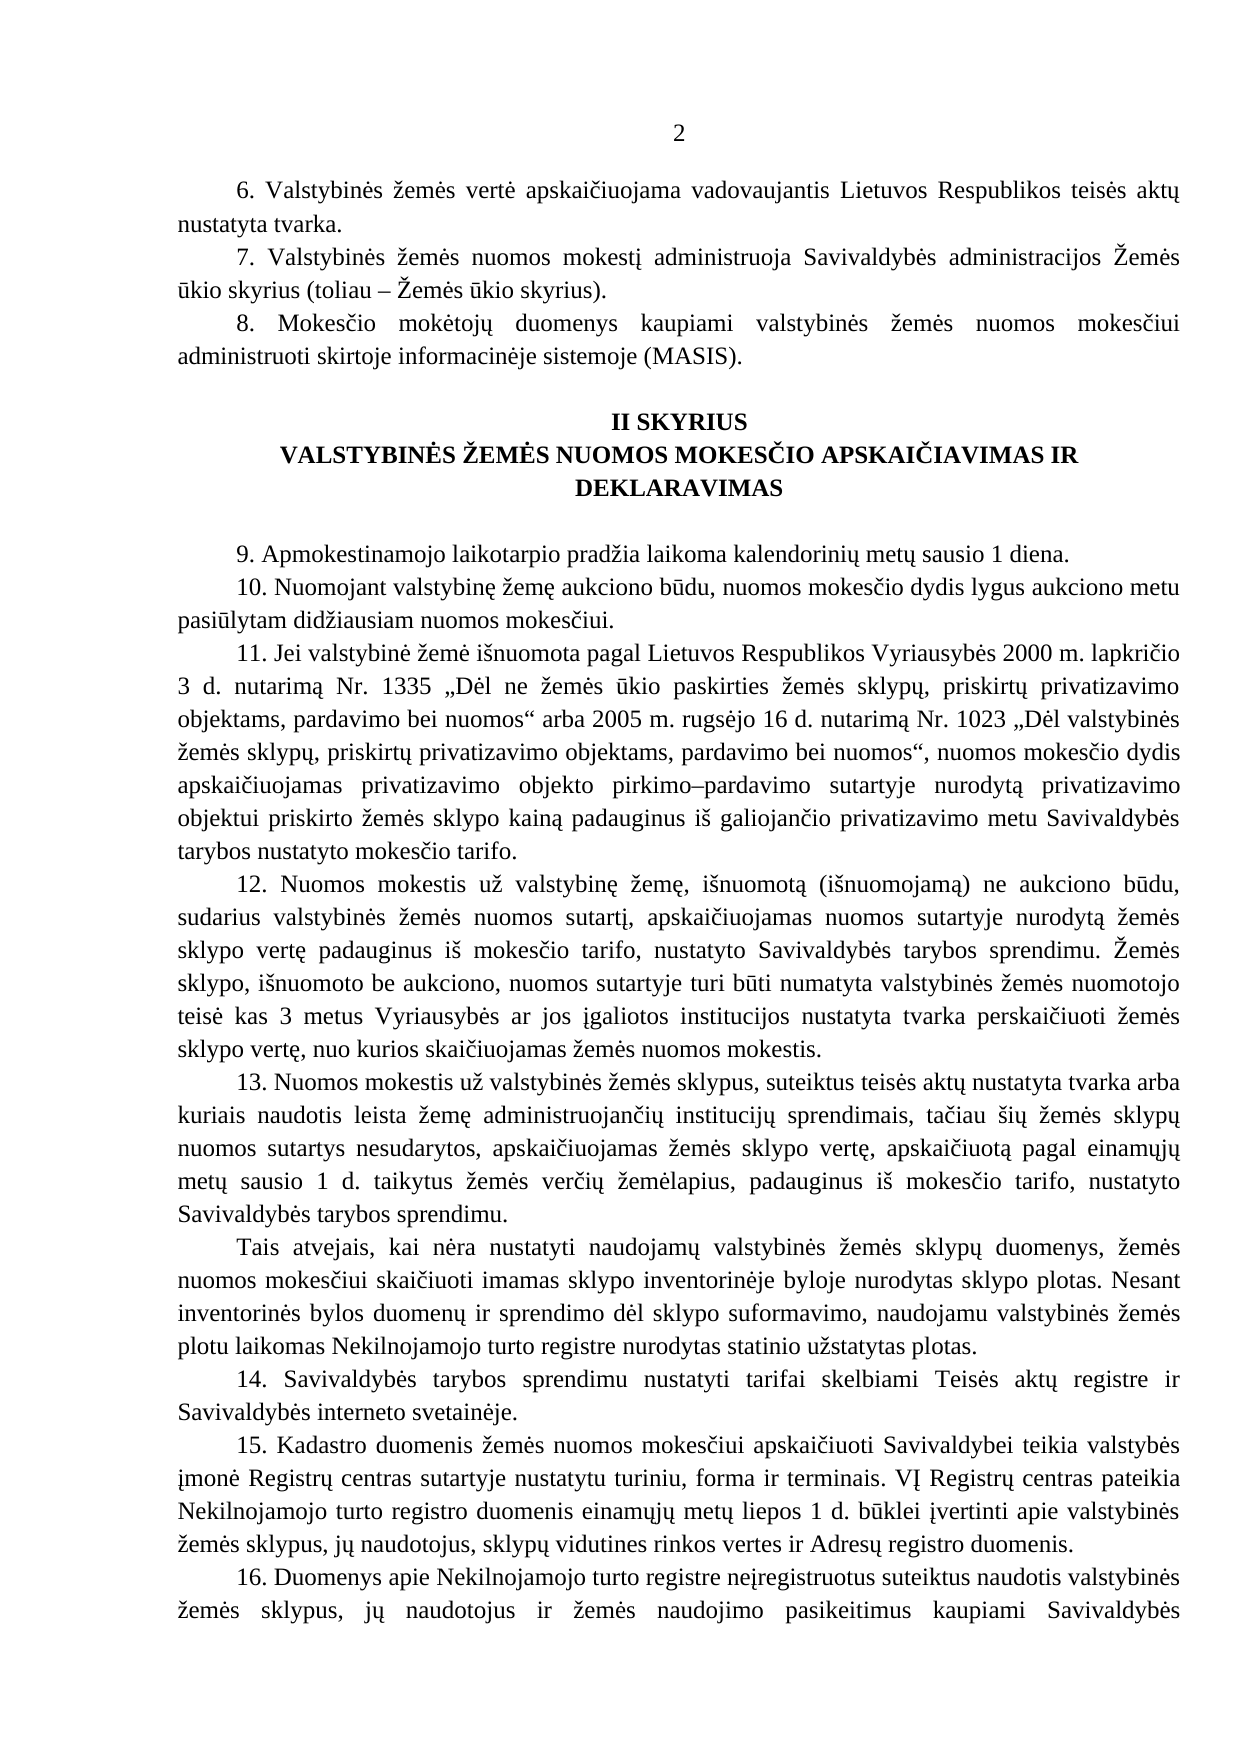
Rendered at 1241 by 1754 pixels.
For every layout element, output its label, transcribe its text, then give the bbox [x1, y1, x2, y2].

text 8. Mokesčio mokėtojų duomenys kaupiami valstybinės žemės nuomos mokesčiui administruoti skirtoje informacinėje sistemoje (MASIS). [177, 308, 1181, 369]
text 7. Valstybinės žemės nuomos mokestį administruoja Savivaldybės administracijos Žemės ūkio skyrius (toliau – Žemės ūkio skyrius). [177, 242, 1181, 303]
text 15. Kadastro duomenis žemės nuomos mokesčiui apskaičiuoti Savivaldybei teikia valstybės įmonė Registrų centras sutartyje nustatytu turiniu, forma ir terminais. VĮ Registrų centras pateikia Nekilnojamojo turto registro duomenis einamųjų metų liepos 1 d. būklei įvertinti apie valstybinės žemės sklypus, jų naudotojus, sklypų vidutines rinkos vertes ir Adresų registro duomenis. [177, 1430, 1181, 1558]
text 16. Duomenys apie Nekilnojamojo turto registre neįregistruotus suteiktus naudotis valstybinės žemės sklypus, jų naudotojus ir žemės naudojimo pasikeitimus kaupiami Savivaldybės [177, 1562, 1181, 1624]
text II SKYRIUS [177, 407, 1181, 436]
text 12. Nuomos mokestis už valstybinę žemę, išnuomotą (išnuomojamą) ne aukciono būdu, sudarius valstybinės žemės nuomos sutartį, apskaičiuojamas nuomos sutartyje nurodytą žemės sklypo vertę padauginus iš mokesčio tarifo, nustatyto Savivaldybės tarybos sprendimu. Žemės sklypo, išnuomoto be aukciono, nuomos sutartyje turi būti numatyta valstybinės žemės nuomotojo teisė kas 3 metus Vyriausybės ar jos įgaliotos institucijos nustatyta tvarka perskaičiuoti žemės sklypo vertę, nuo kurios skaičiuojamas žemės nuomos mokestis. [177, 869, 1181, 1063]
text Tais atvejais, kai nėra nustatyti naudojamų valstybinės žemės sklypų duomenys, žemės nuomos mokesčiui skaičiuoti imamas sklypo inventorinėje byloje nurodytas sklypo plotas. Nesant inventorinės bylos duomenų ir sprendimo dėl sklypo suformavimo, naudojamu valstybinės žemės plotu laikomas Nekilnojamojo turto registre nurodytas statinio užstatytas plotas. [177, 1232, 1181, 1360]
text 14. Savivaldybės tarybos sprendimu nustatyti tarifai skelbiami Teisės aktų registre ir Savivaldybės interneto svetainėje. [177, 1364, 1181, 1426]
text VALSTYBINĖS ŽEMĖS NUOMOS MOKESČIO APSKAIČIAVIMAS IR DEKLARAVIMAS [177, 440, 1181, 502]
text 10. Nuomojant valstybinę žemę aukciono būdu, nuomos mokesčio dydis lygus aukciono metu pasiūlytam didžiausiam nuomos mokesčiui. [177, 572, 1181, 634]
text 11. Jei valstybinė žemė išnuomota pagal Lietuvos Respublikos Vyriausybės 2000 m. lapkričio 3 d. nutarimą Nr. 1335 „Dėl ne žemės ūkio paskirties žemės sklypų, priskirtų privatizavimo objektams, pardavimo bei nuomos“ arba 2005 m. rugsėjo 16 d. nutarimą Nr. 1023 „Dėl valstybinės žemės sklypų, priskirtų privatizavimo objektams, pardavimo bei nuomos“, nuomos mokesčio dydis apskaičiuojamas privatizavimo objekto pirkimo–pardavimo sutartyje nurodytą privatizavimo objektui priskirto žemės sklypo kainą padauginus iš galiojančio privatizavimo metu Savivaldybės tarybos nustatyto mokesčio tarifo. [177, 638, 1181, 865]
text 6. Valstybinės žemės vertė apskaičiuojama vadovaujantis Lietuvos Respublikos teisės aktų nustatyta tvarka. [177, 176, 1181, 237]
text 9. Apmokestinamojo laikotarpio pradžia laikoma kalendorinių metų sausio 1 diena. [177, 539, 1181, 568]
text 13. Nuomos mokestis už valstybinės žemės sklypus, suteiktus teisės aktų nustatyta tvarka arba kuriais naudotis leista žemę administruojančių institucijų sprendimais, tačiau šių žemės sklypų nuomos sutartys nesudarytos, apskaičiuojamas žemės sklypo vertę, apskaičiuotą pagal einamųjų metų sausio 1 d. taikytus žemės verčių žemėlapius, padauginus iš mokesčio tarifo, nustatyto Savivaldybės tarybos sprendimu. [177, 1067, 1181, 1228]
